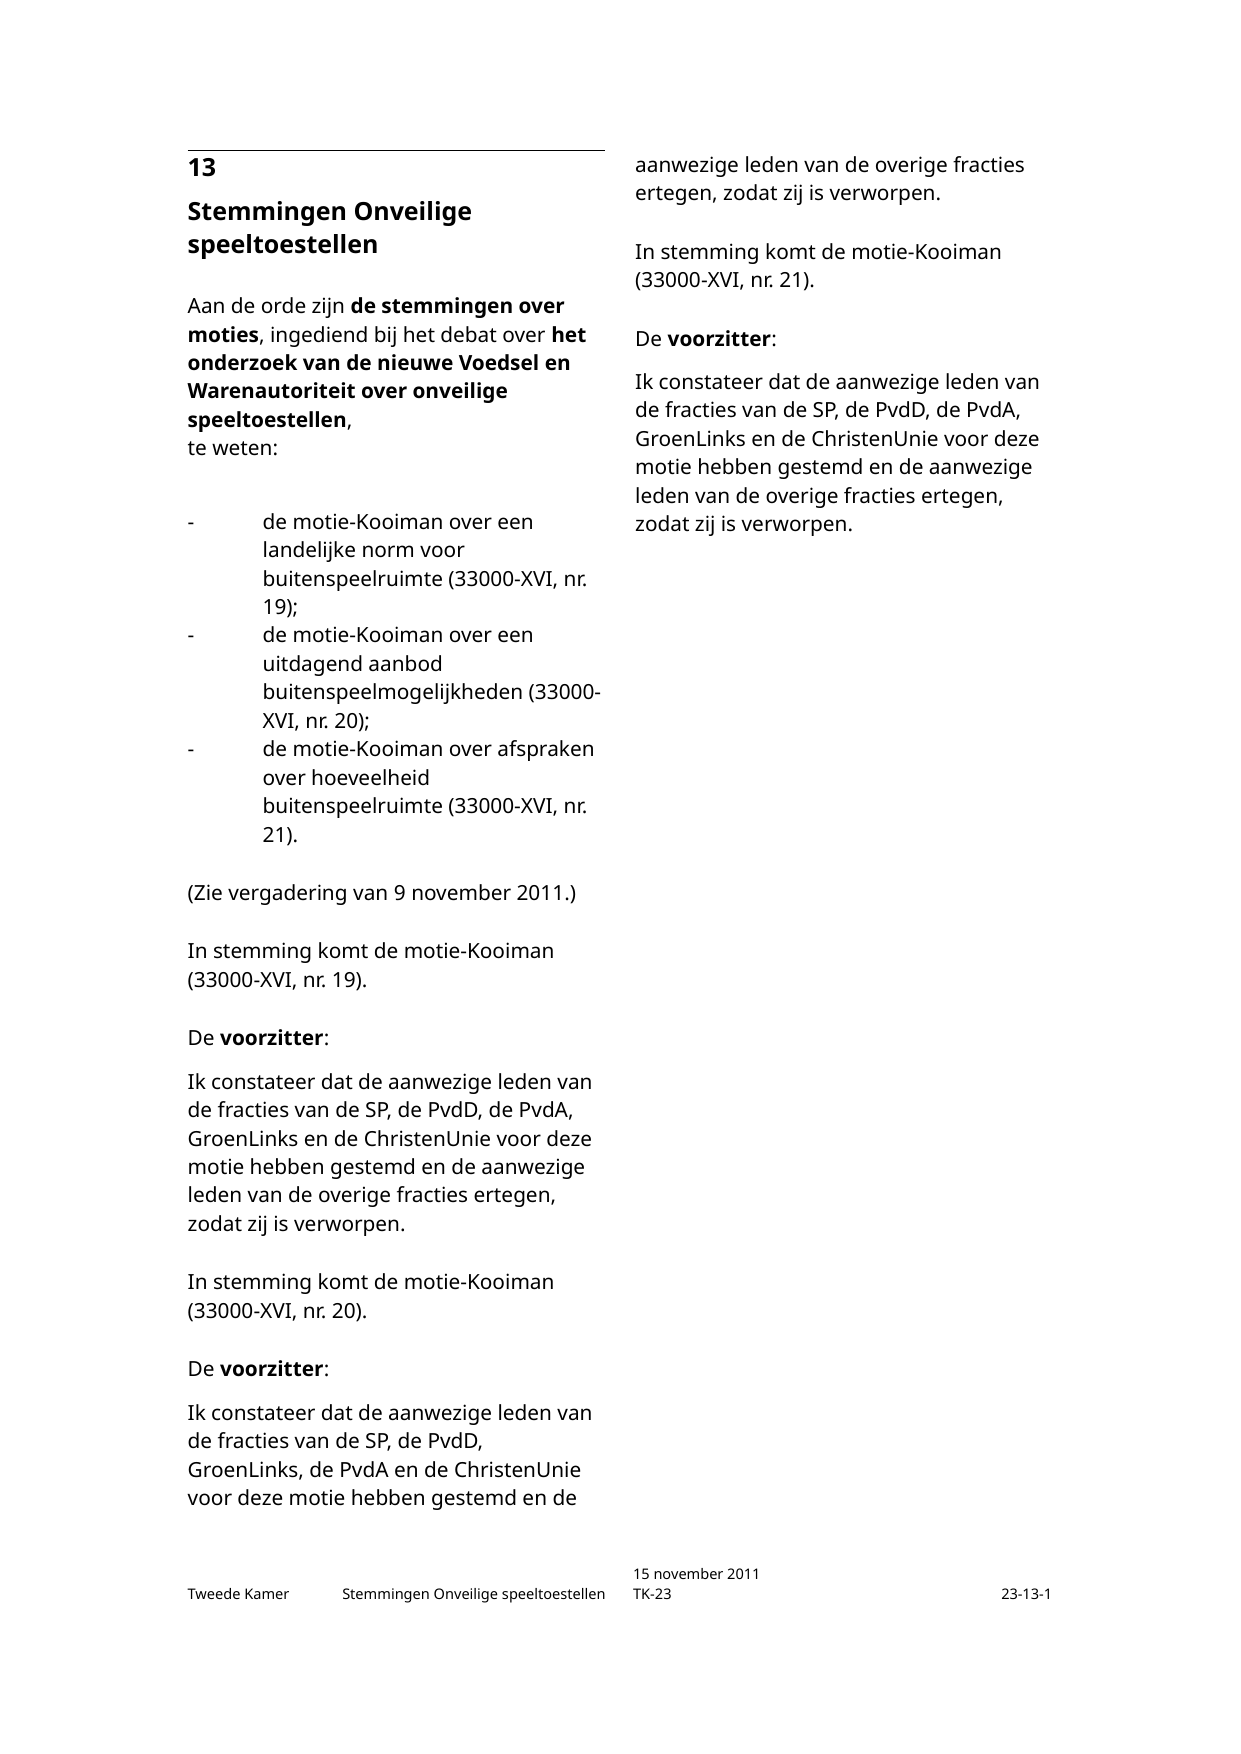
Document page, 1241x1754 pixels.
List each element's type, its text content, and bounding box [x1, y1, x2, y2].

text aanwezige leden van de overige fracties ertegen, zodat zij is verworpen. [635, 150, 1053, 207]
list de motie-Kooiman over een landelijke norm voor buitenspeelruimte (33000-XVI, nr. 19); [187, 507, 605, 621]
text Ik constateer dat de aanwezige leden van de fracties van de SP, de PvdD, de PvdA, GroenLinks en de ChristenUnie voor deze motie hebben gestemd en de aanwezige leden van de overige fracties ertegen, zodat zij is verworpen. [187, 1067, 605, 1237]
text De voorzitter: [187, 1354, 605, 1383]
text In stemming komt de motie-Kooiman (33000-XVI, nr. 19). [187, 937, 605, 993]
text De voorzitter: [187, 1023, 605, 1052]
text Ik constateer dat de aanwezige leden van de fracties van de SP, de PvdD, GroenLinks, de PvdA en de ChristenUnie voor deze motie hebben gestemd en de [187, 1398, 605, 1512]
text 13 [187, 151, 605, 184]
list de motie-Kooiman over een uitdagend aanbod buitenspeelmogelijkheden (33000-XVI, nr. 20); [187, 621, 605, 734]
text Aan de orde zijn de stemmingen over moties, ingediend bij het debat over het onderzoek van de nieuwe Voedsel en Warenautoriteit over onveilige speeltoestellen, [187, 291, 605, 433]
text In stemming komt de motie-Kooiman (33000-XVI, nr. 20). [187, 1267, 605, 1324]
text te weten: [187, 433, 605, 462]
list de motie-Kooiman over afspraken over hoeveelheid buitenspeelruimte (33000-XVI, nr. 21). [187, 734, 605, 848]
text De voorzitter: [635, 324, 1053, 352]
text Ik constateer dat de aanwezige leden van de fracties van de SP, de PvdD, de PvdA, GroenLinks en de ChristenUnie voor deze motie hebben gestemd en de aanwezige leden van de overige fracties ertegen, zodat zij is verworpen. [635, 367, 1053, 538]
text (Zie vergadering van 9 november 2011.) [187, 878, 605, 907]
text In stemming komt de motie-Kooiman (33000-XVI, nr. 21). [635, 237, 1053, 294]
text Stemmingen Onveilige speeltoestellen [187, 193, 605, 261]
